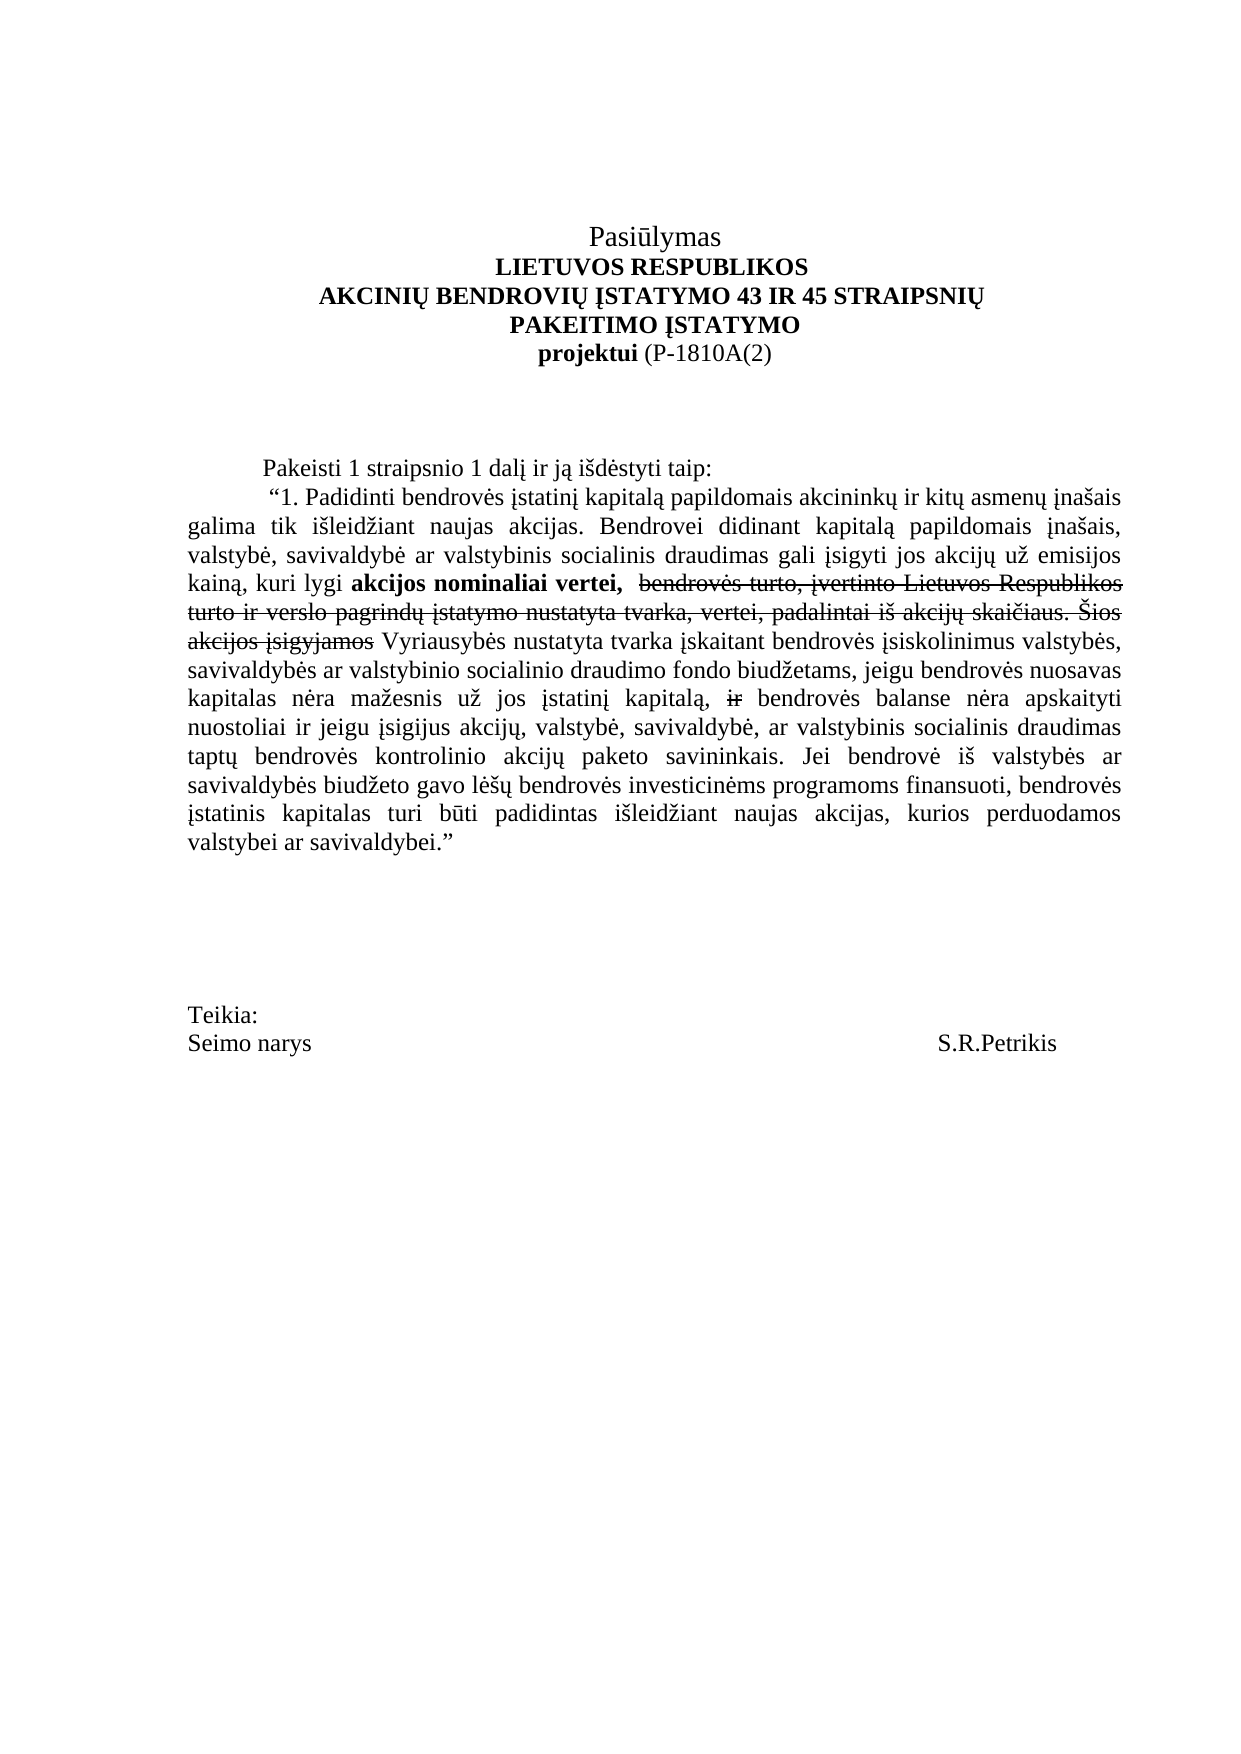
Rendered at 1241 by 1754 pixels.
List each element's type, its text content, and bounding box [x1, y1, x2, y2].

text Lietuvos Respublikos [187, 252, 1122, 281]
text “1. Padidinti bendrovės įstatinį kapitalą papildomais akcininkų ir kitų asmenų įnašais galima tik išleidžiant naujas akcijas. Bendrovei didinant kapitalą papildomais įnašais, valstybė, savivaldybė ar valstybinis socialinis draudimas gali įsigyti jos akcijų už emisijos kainą, kuri lygi akcijos nominaliai vertei, bendrovės turto, įvertinto Lietuvos Respublikos turto ir verslo pagrindų įstatymo nustatyta tvarka, vertei, padalintai iš akcijų skaičiaus. Šios akcijos įsigyjamos Vyriausybės nustatyta tvarka įskaitant bendrovės įsiskolinimus valstybės, savivaldybės ar valstybinio socialinio draudimo fondo biudžetams, jeigu bendrovės nuosavas kapitalas nėra mažesnis už jos įstatinį kapitalą, ir bendrovės balanse nėra apskaityti nuostoliai ir jeigu įsigijus akcijų, valstybė, savivaldybė, ar valstybinis socialinis draudimas taptų bendrovės kontrolinio akcijų paketo savininkais. Jei bendrovė iš valstybės ar savivaldybės biudžeto gavo lėšų bendrovės investicinėms programoms finansuoti, bendrovės įstatinis kapitalas turi būti padidintas išleidžiant naujas akcijas, kurios perduodamos valstybei ar savivaldybei.” [187, 482, 1122, 613]
text “1. Padidinti bendrovės įstatinį kapitalą papildomais akcininkų ir kitų asmenų įnašais galima tik išleidžiant naujas akcijas. Bendrovei didinant kapitalą papildomais įnašais, valstybė, savivaldybė ar valstybinis socialinis draudimas gali įsigyti jos akcijų už emisijos kainą, kuri lygi akcijos nominaliai vertei, bendrovės turto, įvertinto Lietuvos Respublikos turto ir verslo pagrindų įstatymo nustatyta tvarka, vertei, padalintai iš akcijų skaičiaus. Šios akcijos įsigyjamos Vyriausybės nustatyta tvarka įskaitant bendrovės įsiskolinimus valstybės, savivaldybės ar valstybinio socialinio draudimo fondo biudžetams, jeigu bendrovės nuosavas kapitalas nėra mažesnis už jos įstatinį kapitalą, ir bendrovės balanse nėra apskaityti nuostoliai ir jeigu įsigijus akcijų, valstybė, savivaldybė, ar valstybinis socialinis draudimas taptų bendrovės kontrolinio akcijų paketo savininkais. Jei bendrovė iš valstybės ar savivaldybės biudžeto gavo lėšų bendrovės investicinėms programoms finansuoti, bendrovės įstatinis kapitalas turi būti padidintas išleidžiant naujas akcijas, kurios perduodamos valstybei ar savivaldybei.” [187, 614, 1122, 856]
text Seimo narys S.R.Petrikis [187, 1028, 1122, 1057]
text pakeitimo ĮSTATYMO [187, 310, 1122, 338]
text projektui (P-1810A(2) [187, 338, 1122, 367]
subtitle Akcinių bendrovių įstatymo 43 ir 45 straipsnių [187, 281, 1122, 310]
text Pakeisti 1 straipsnio 1 dalį ir ją išdėstyti taip: [187, 453, 1122, 482]
subtitle Pasiūlymas [187, 219, 1122, 252]
text Teikia: [187, 1000, 1122, 1028]
